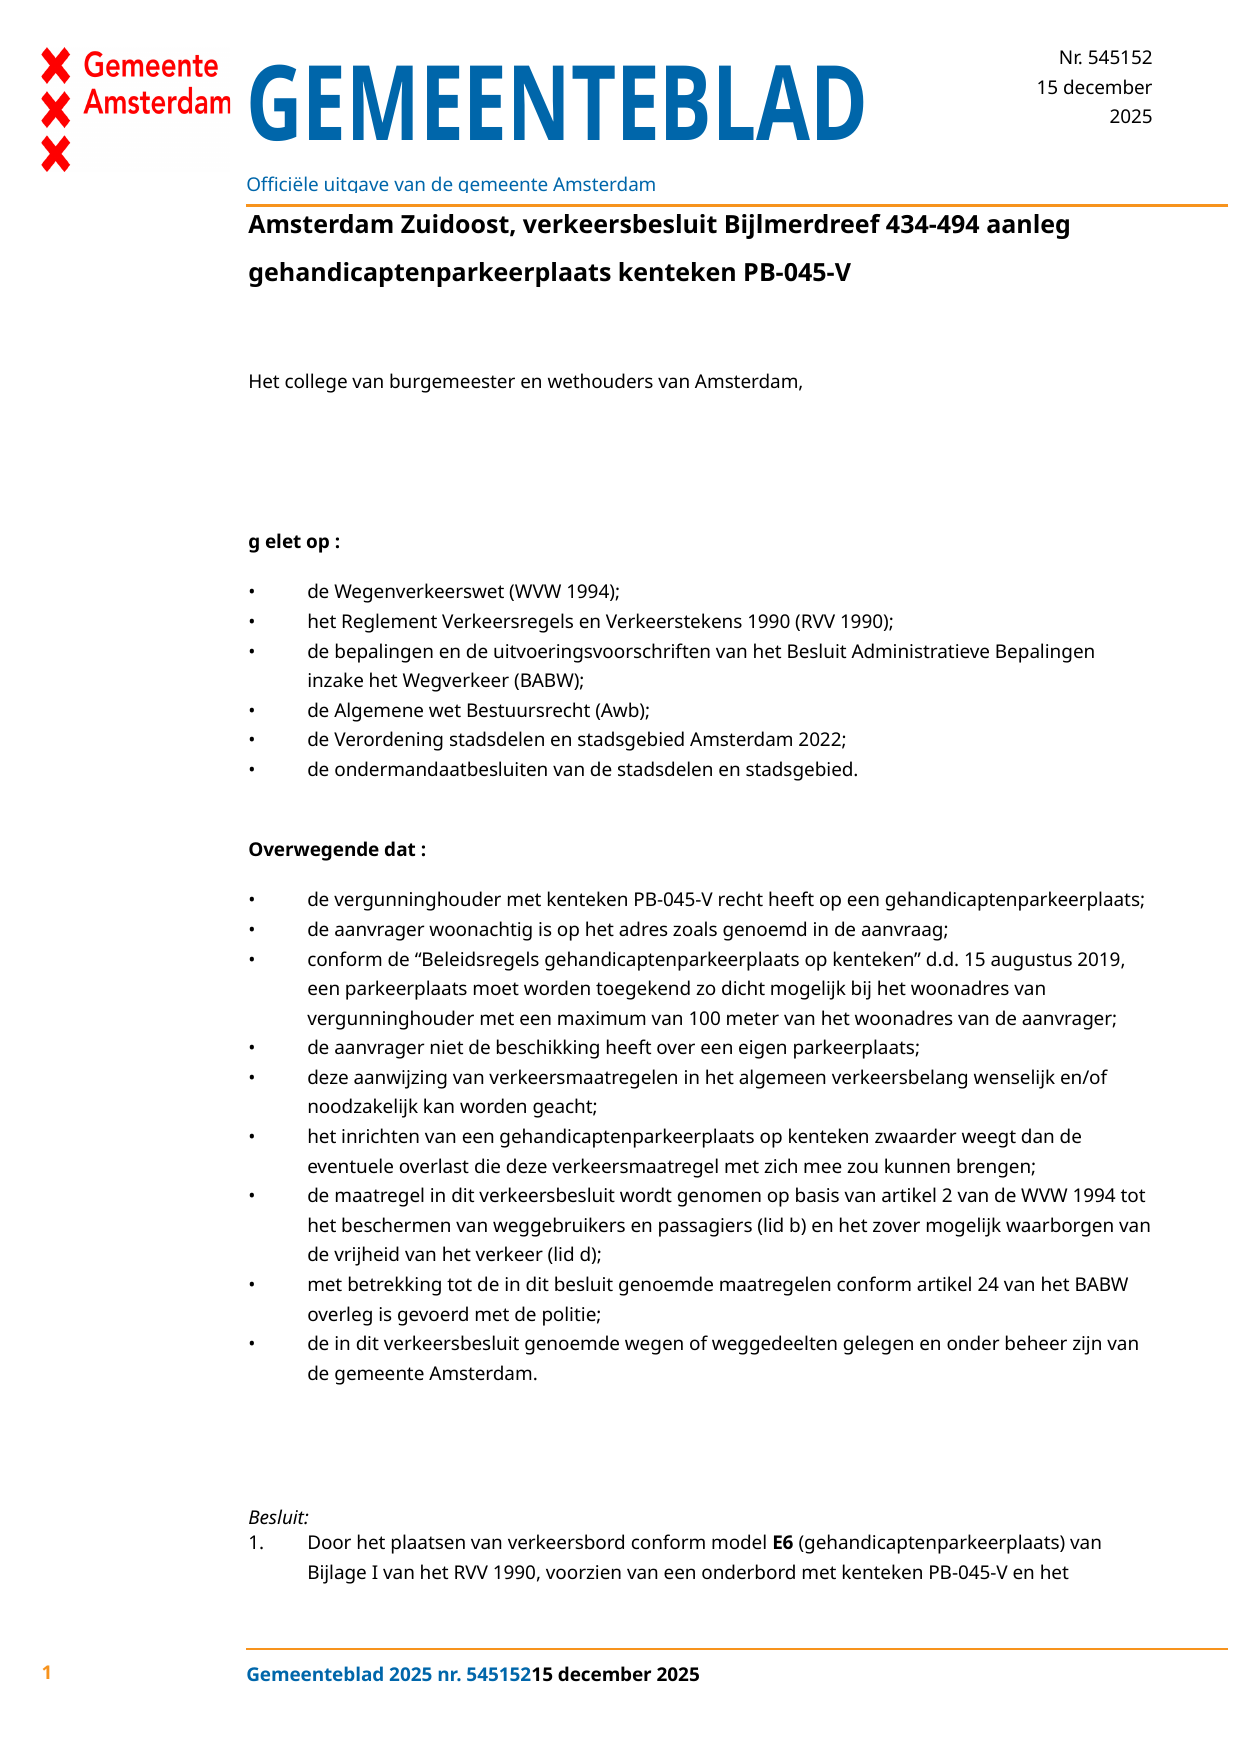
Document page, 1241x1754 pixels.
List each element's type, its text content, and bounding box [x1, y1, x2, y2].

list het inrichten van een gehandicaptenparkeerplaats op kenteken zwaarder weegt dan de eventuele overlast die deze verkeersmaatregel met zich mee zou kunnen brengen; [248, 1123, 1152, 1178]
list de in dit verkeersbesluit genoemde wegen of weggedeelten gelegen en onder beheer zijn van de gemeente Amsterdam. [248, 1330, 1152, 1386]
list deze aanwijzing van verkeersmaatregelen in het algemeen verkeersbelang wenselijk en/of noodzakelijk kan worden geacht; [248, 1064, 1152, 1119]
list met betrekking tot de in dit besluit genoemde maatregelen conform artikel 24 van het BABW overleg is gevoerd met de politie; [248, 1271, 1152, 1326]
picture [41, 47, 231, 172]
list de ondermandaatbesluiten van de stadsdelen en stadsgebied. [248, 756, 1152, 782]
list de Algemene wet Bestuursrecht (Awb); [248, 697, 1152, 723]
list de vergunninghouder met kenteken PB-045-V recht heeft op een gehandicaptenparkeerplaats; [248, 887, 1152, 912]
list de Wegenverkeerswet (WVW 1994); [248, 579, 1152, 604]
list Door het plaatsen van verkeersbord conform model E6 (gehandicaptenparkeerplaats) van Bijlage I van het RVV 1990, voorzien van een onderbord met kenteken PB-045-V en het [248, 1529, 1152, 1585]
list conform de “Beleidsregels gehandicaptenparkeerplaats op kenteken” d.d. 15 augustus 2019, een parkeerplaats moet worden toegekend zo dicht mogelijk bij het woonadres van vergunninghouder met een maximum van 100 meter van het woonadres van de aanvrager; [248, 946, 1152, 1031]
list de bepalingen en de uitvoeringsvoorschriften van het Besluit Administratieve Bepalingen inzake het Wegverkeer (BABW); [248, 638, 1152, 693]
text Overwegende dat : [248, 836, 1152, 862]
text Amsterdam Zuidoost, verkeersbesluit Bijlmerdreef 434-494 aanleg gehandicaptenparkeerplaats kenteken PB-045-V [248, 207, 1152, 288]
list de aanvrager woonachtig is op het adres zoals genoemd in de aanvraag; [248, 916, 1152, 942]
text Besluit: [248, 1504, 1152, 1529]
list de aanvrager niet de beschikking heeft over een eigen parkeerplaats; [248, 1034, 1152, 1060]
list de maatregel in dit verkeersbesluit wordt genomen op basis van artikel 2 van de WVW 1994 tot het beschermen van weggebruikers en passagiers (lid b) en het zover mogelijk waarborgen van de vrijheid van het verkeer (lid d); [248, 1182, 1152, 1267]
text Het college van burgemeester en wethouders van Amsterdam, [248, 368, 1152, 394]
list de Verordening stadsdelen en stadsgebied Amsterdam 2022; [248, 727, 1152, 752]
list het Reglement Verkeersregels en Verkeerstekens 1990 (RVV 1990); [248, 608, 1152, 634]
text g elet op : [248, 528, 1152, 554]
